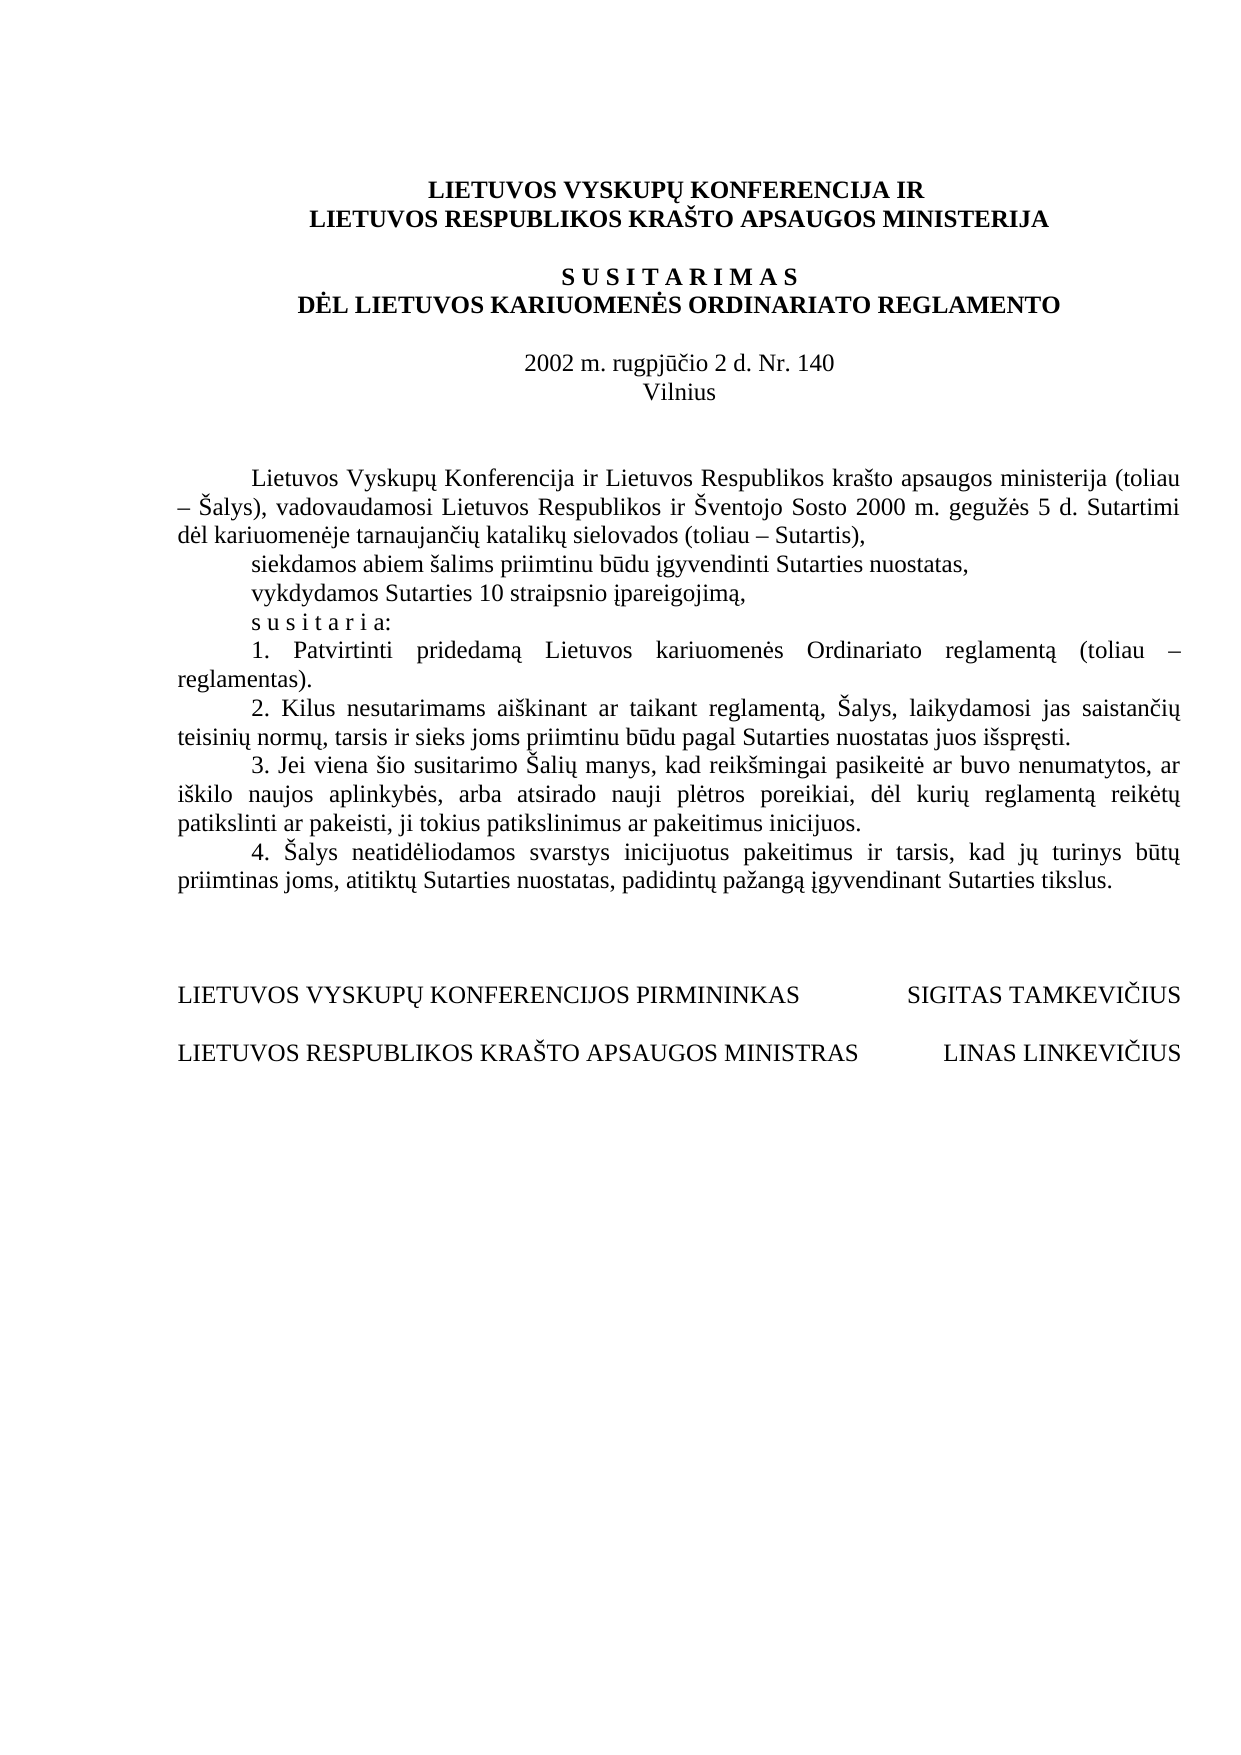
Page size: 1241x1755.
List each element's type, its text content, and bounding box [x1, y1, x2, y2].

text siekdamos abiem šalims priimtinu būdu įgyvendinti Sutarties nuostatas, [177, 549, 1181, 578]
text LIETUVOS VYSKUPŲ KONFERENCIJA IR [177, 176, 1181, 204]
text LIETUVOS RESPUBLIKOS KRAŠTO APSAUGOS MINISTRAS LINAS LINKEVIČIUS [177, 1038, 1181, 1067]
text LIETUVOS RESPUBLIKOS KRAŠTO APSAUGOS MINISTERIJA [177, 204, 1181, 233]
text 3. Jei viena šio susitarimo Šalių manys, kad reikšmingai pasikeitė ar buvo nenumatytos, ar iškilo naujos aplinkybės, arba atsirado nauji plėtros poreikiai, dėl kurių reglamentą reikėtų patikslinti ar pakeisti, ji tokius patikslinimus ar pakeitimus inicijuos. [177, 751, 1181, 837]
text S U S I T A R I M A S [177, 262, 1181, 291]
text DĖL LIETUVOS KARIUOMENĖS ORDINARIATO REGLAMENTO [177, 291, 1181, 319]
text 2. Kilus nesutarimams aiškinant ar taikant reglamentą, Šalys, laikydamosi jas saistančių teisinių normų, tarsis ir sieks joms priimtinu būdu pagal Sutarties nuostatas juos išspręsti. [177, 693, 1181, 751]
text susitaria: [177, 607, 1181, 636]
text 1. Patvirtinti pridedamą Lietuvos kariuomenės Ordinariato reglamentą (toliau – reglamentas). [177, 636, 1181, 693]
text Lietuvos Vyskupų Konferencija ir Lietuvos Respublikos krašto apsaugos ministerija (toliau – Šalys), vadovaudamosi Lietuvos Respublikos ir Šventojo Sosto 2000 m. gegužės 5 d. Sutartimi dėl kariuomenėje tarnaujančių katalikų sielovados (toliau – Sutartis), [177, 463, 1181, 549]
text Vilnius [177, 377, 1181, 406]
text vykdydamos Sutarties 10 straipsnio įpareigojimą, [177, 578, 1181, 607]
text LIETUVOS VYSKUPŲ KONFERENCIJOS PIRMININKAS SIGITAS TAMKEVIČIUS [177, 981, 1181, 1009]
text 2002 m. rugpjūčio 2 d. Nr. 140 [177, 348, 1181, 377]
text 4. Šalys neatidėliodamos svarstys inicijuotus pakeitimus ir tarsis, kad jų turinys būtų priimtinas joms, atitiktų Sutarties nuostatas, padidintų pažangą įgyvendinant Sutarties tikslus. [177, 837, 1181, 894]
